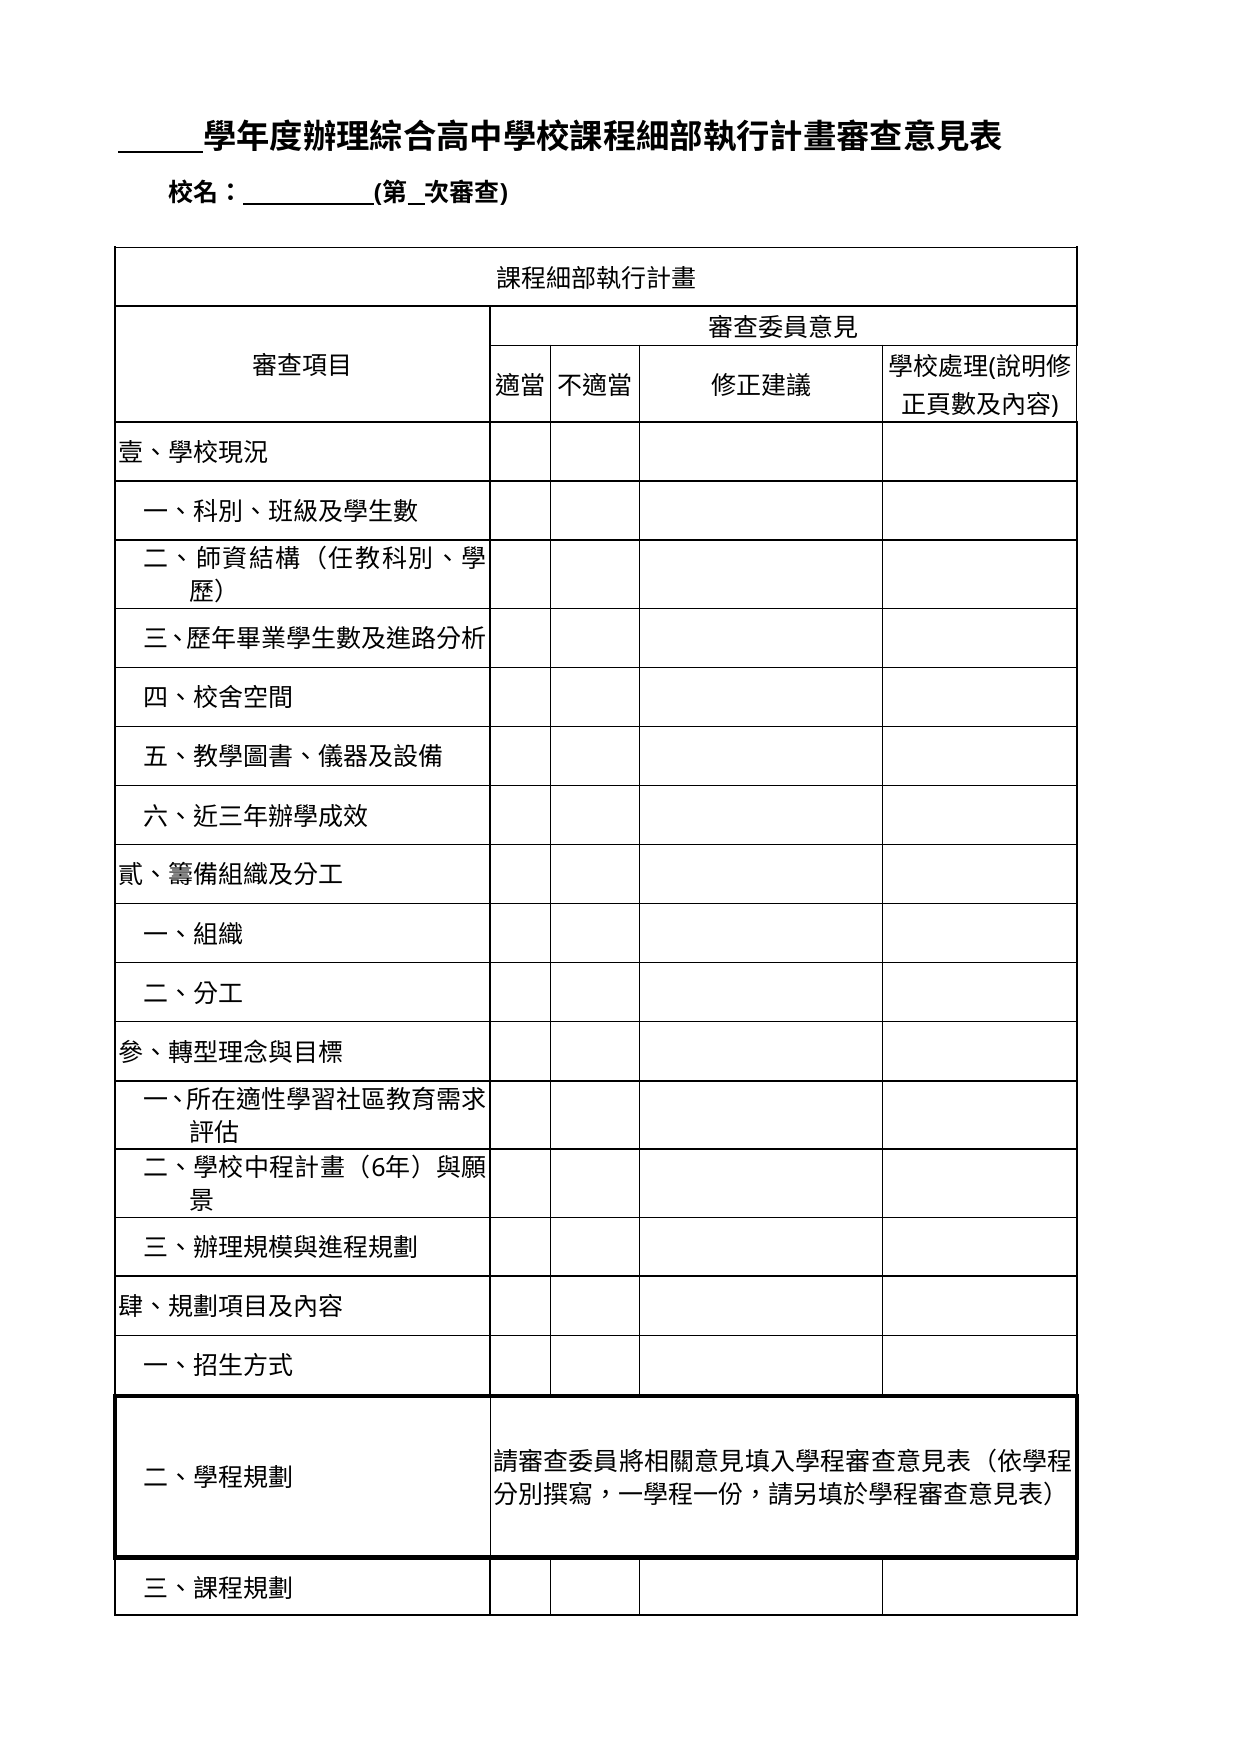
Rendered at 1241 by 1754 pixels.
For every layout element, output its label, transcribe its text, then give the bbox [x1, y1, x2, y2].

table_cell 一、所在適性學習社區教育需求評估 [116, 1082, 489, 1148]
table_cell [640, 904, 882, 962]
table_cell 請審查委員將相關意見填入學程審查意見表（依學程分別撰寫，一學程一份，請另填於學程審查意見表） [491, 1398, 1075, 1555]
table_cell [491, 668, 550, 726]
table_cell 四、校舍空間 [116, 668, 489, 726]
table_cell [883, 727, 1076, 784]
table_cell [883, 904, 1076, 962]
table_cell [491, 904, 550, 962]
table_cell 壹、學校現況 [116, 423, 489, 480]
table_cell [551, 1022, 639, 1080]
table_cell 二、學程規劃 [117, 1398, 490, 1555]
table_cell [551, 904, 639, 962]
table_cell 一、組織 [116, 904, 489, 962]
table_cell [551, 1277, 639, 1334]
table_cell [640, 541, 882, 607]
table_cell 五、教學圖書、儀器及設備 [116, 727, 489, 784]
table_cell [640, 1560, 882, 1614]
table_cell [640, 1150, 882, 1216]
table_cell [640, 668, 882, 726]
table_cell [640, 609, 882, 666]
table_cell 一、科別、班級及學生數 [116, 482, 489, 539]
table_cell [551, 541, 639, 607]
table_cell [551, 1560, 639, 1614]
table_cell 審查項目 [116, 307, 489, 421]
table_cell [640, 963, 882, 1021]
table_cell 適當 [491, 346, 550, 421]
table_cell [883, 1560, 1076, 1614]
table_cell [883, 609, 1076, 666]
table_cell [551, 668, 639, 726]
table_cell [551, 845, 639, 903]
table_cell 審查委員意見 [491, 307, 1076, 344]
subtitle 學年度辦理綜合高中學校課程細部執行計畫審查意見表 [118, 96, 1122, 171]
table_cell [551, 482, 639, 539]
table_cell 一、招生方式 [116, 1336, 489, 1393]
table_cell [883, 541, 1076, 607]
table_cell [640, 423, 882, 480]
table_cell 六、近三年辦學成效 [116, 786, 489, 844]
table_cell [640, 845, 882, 903]
table_cell [491, 1022, 550, 1080]
table_cell [551, 1336, 639, 1393]
table_cell [491, 1560, 550, 1614]
table_cell 三、辦理規模與進程規劃 [116, 1218, 489, 1275]
table_cell 修正建議 [640, 346, 882, 421]
table_cell [640, 1277, 882, 1334]
table_cell [551, 609, 639, 666]
table_cell [883, 1022, 1076, 1080]
table_cell [640, 482, 882, 539]
table_cell [640, 1336, 882, 1393]
table_cell [491, 1336, 550, 1393]
table_cell [883, 482, 1076, 539]
table_cell [883, 1336, 1076, 1393]
table_cell [551, 423, 639, 480]
table_cell [883, 963, 1076, 1021]
table_cell [491, 786, 550, 844]
table_cell 學校處理(說明修正頁數及內容) [883, 346, 1076, 421]
subtitle 校名： (第 次審查) [118, 171, 1122, 209]
table_cell [491, 963, 550, 1021]
table_cell [491, 609, 550, 666]
table_cell [883, 786, 1076, 844]
table_header 課程細部執行計畫 [116, 248, 1076, 305]
table_cell [551, 1218, 639, 1275]
table_cell [551, 727, 639, 784]
table_cell [491, 727, 550, 784]
table_cell [491, 845, 550, 903]
table_cell [883, 1218, 1076, 1275]
table_cell [883, 1277, 1076, 1334]
table_cell [551, 1150, 639, 1216]
table_cell [640, 1082, 882, 1148]
table_cell [491, 423, 550, 480]
table_cell 三、課程規劃 [116, 1560, 489, 1614]
table_cell 貳、籌備組織及分工 [116, 845, 489, 903]
table_cell [491, 1150, 550, 1216]
table_cell [883, 668, 1076, 726]
table_cell [883, 845, 1076, 903]
table_cell [883, 1150, 1076, 1216]
table_cell 二、分工 [116, 963, 489, 1021]
table_cell 三、歷年畢業學生數及進路分析 [116, 609, 489, 666]
table_cell 二、師資結構（任教科別、學歷） [116, 541, 489, 607]
table_cell 參、轉型理念與目標 [116, 1022, 489, 1080]
table_cell 不適當 [551, 346, 639, 421]
table_cell [640, 1022, 882, 1080]
table_cell [640, 786, 882, 844]
table_cell [491, 541, 550, 607]
table_cell [883, 423, 1076, 480]
table_cell [883, 1082, 1076, 1148]
table_cell [640, 727, 882, 784]
table_cell [640, 1218, 882, 1275]
table_cell [551, 1082, 639, 1148]
table_cell [551, 963, 639, 1021]
table_cell [491, 1082, 550, 1148]
table_cell 二、學校中程計畫（6年）與願景 [116, 1150, 489, 1216]
table_cell [551, 786, 639, 844]
table_cell [491, 482, 550, 539]
table_cell [491, 1218, 550, 1275]
table_cell [491, 1277, 550, 1334]
table_cell 肆、規劃項目及內容 [116, 1277, 489, 1334]
